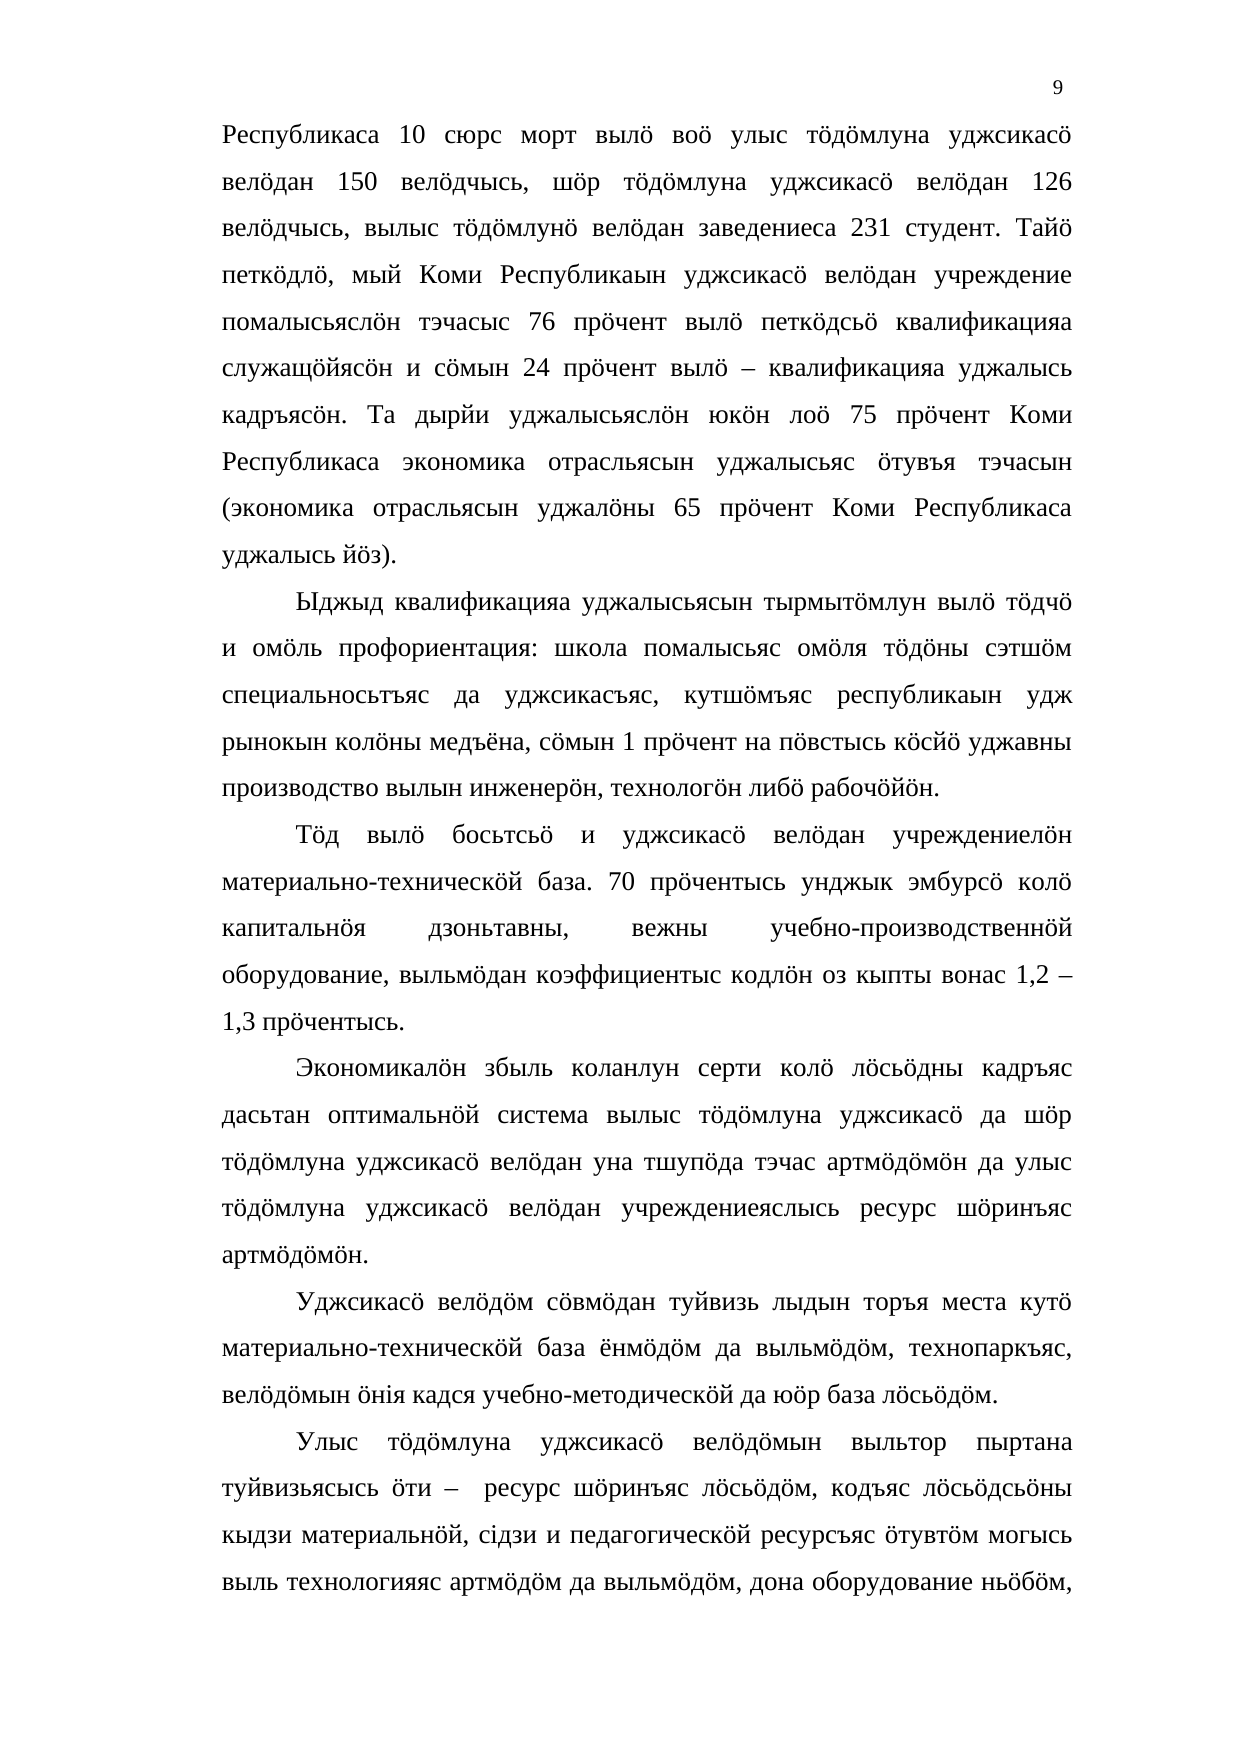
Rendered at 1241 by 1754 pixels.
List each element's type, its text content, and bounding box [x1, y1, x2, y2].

text Уджсикасö велöдöм сöвмöдан туйвизь лыдын торъя места кутö материально-техническöй база ёнмöдöм да выльмöдöм, технопаркъяс, велöдöмын öнiя кадся учебно-методическöй да юöр база лöсьöдöм. [222, 1285, 1073, 1409]
text Тöд вылö босьтсьö и уджсикасö велöдан учреждениелöн материально-техническöй база. 70 прöчентысь унджык эмбурсö колö капитальнöя дзоньтавны, вежны учебно-производственнöй оборудование, выльмöдан коэффициентыс кодлöн оз кыпты вонас 1,2 – 1,3 прöчентысь. [222, 818, 1073, 1036]
text Ыджыд квалификацияа уджалысьясын тырмытöмлун вылö тöдчö и омöль профориентация: школа помалысьяс омöля тöдöны сэтшöм специальносьтъяс да уджсикасъяс, кутшöмъяс республикаын удж рынокын колöны медъёна, сöмын 1 прöчент на пöвстысь кöсйö уджавны производство вылын инженерöн, технологöн либö рабочöйöн. [222, 585, 1073, 803]
text Экономикалöн збыль коланлун серти колö лöсьöдны кадръяс дасьтан оптимальнöй система вылыс тöдöмлуна уджсикасö да шöр тöдöмлуна уджсикасö велöдан уна тшупöда тэчас артмöдöмöн да улыс тöдöмлуна уджсикасö велöдан учреждениеяслысь ресурс шöринъяс артмöдöмöн. [222, 1051, 1073, 1269]
text Республикаса 10 сюрс морт вылö воö улыс тöдöмлуна уджсикасö велöдан 150 велöдчысь, шöр тöдöмлуна уджсикасö велöдан 126 велöдчысь, вылыс тöдöмлунö велöдан заведениеса 231 студент. Тайö петкöдлö, мый Коми Республикаын уджсикасö велöдан учреждение помалысьяслöн тэчасыс 76 прöчент вылö петкöдсьö квалификацияа служащöйясöн и сöмын 24 прöчент вылö – квалификацияа уджалысь кадръясöн. Та дырйи уджалысьяслöн юкöн лоö 75 прöчент Коми Республикаса экономика отрасльясын уджалысьяс öтувъя тэчасын (экономика отрасльясын уджалöны 65 прöчент Коми Республикаса уджалысь йöз). [222, 118, 1073, 569]
text Улыс тöдöмлуна уджсикасö велöдöмын выльтор пыртана туйвизьясысь öти – ресурс шöринъяс лöсьöдöм, кодъяс лöсьöдсьöны кыдзи материальнöй, сiдзи и педагогическöй ресурсъяс öтувтöм могысь выль технологияяс артмöдöм да выльмöдöм, дона оборудование ньöбöм, [222, 1425, 1073, 1596]
